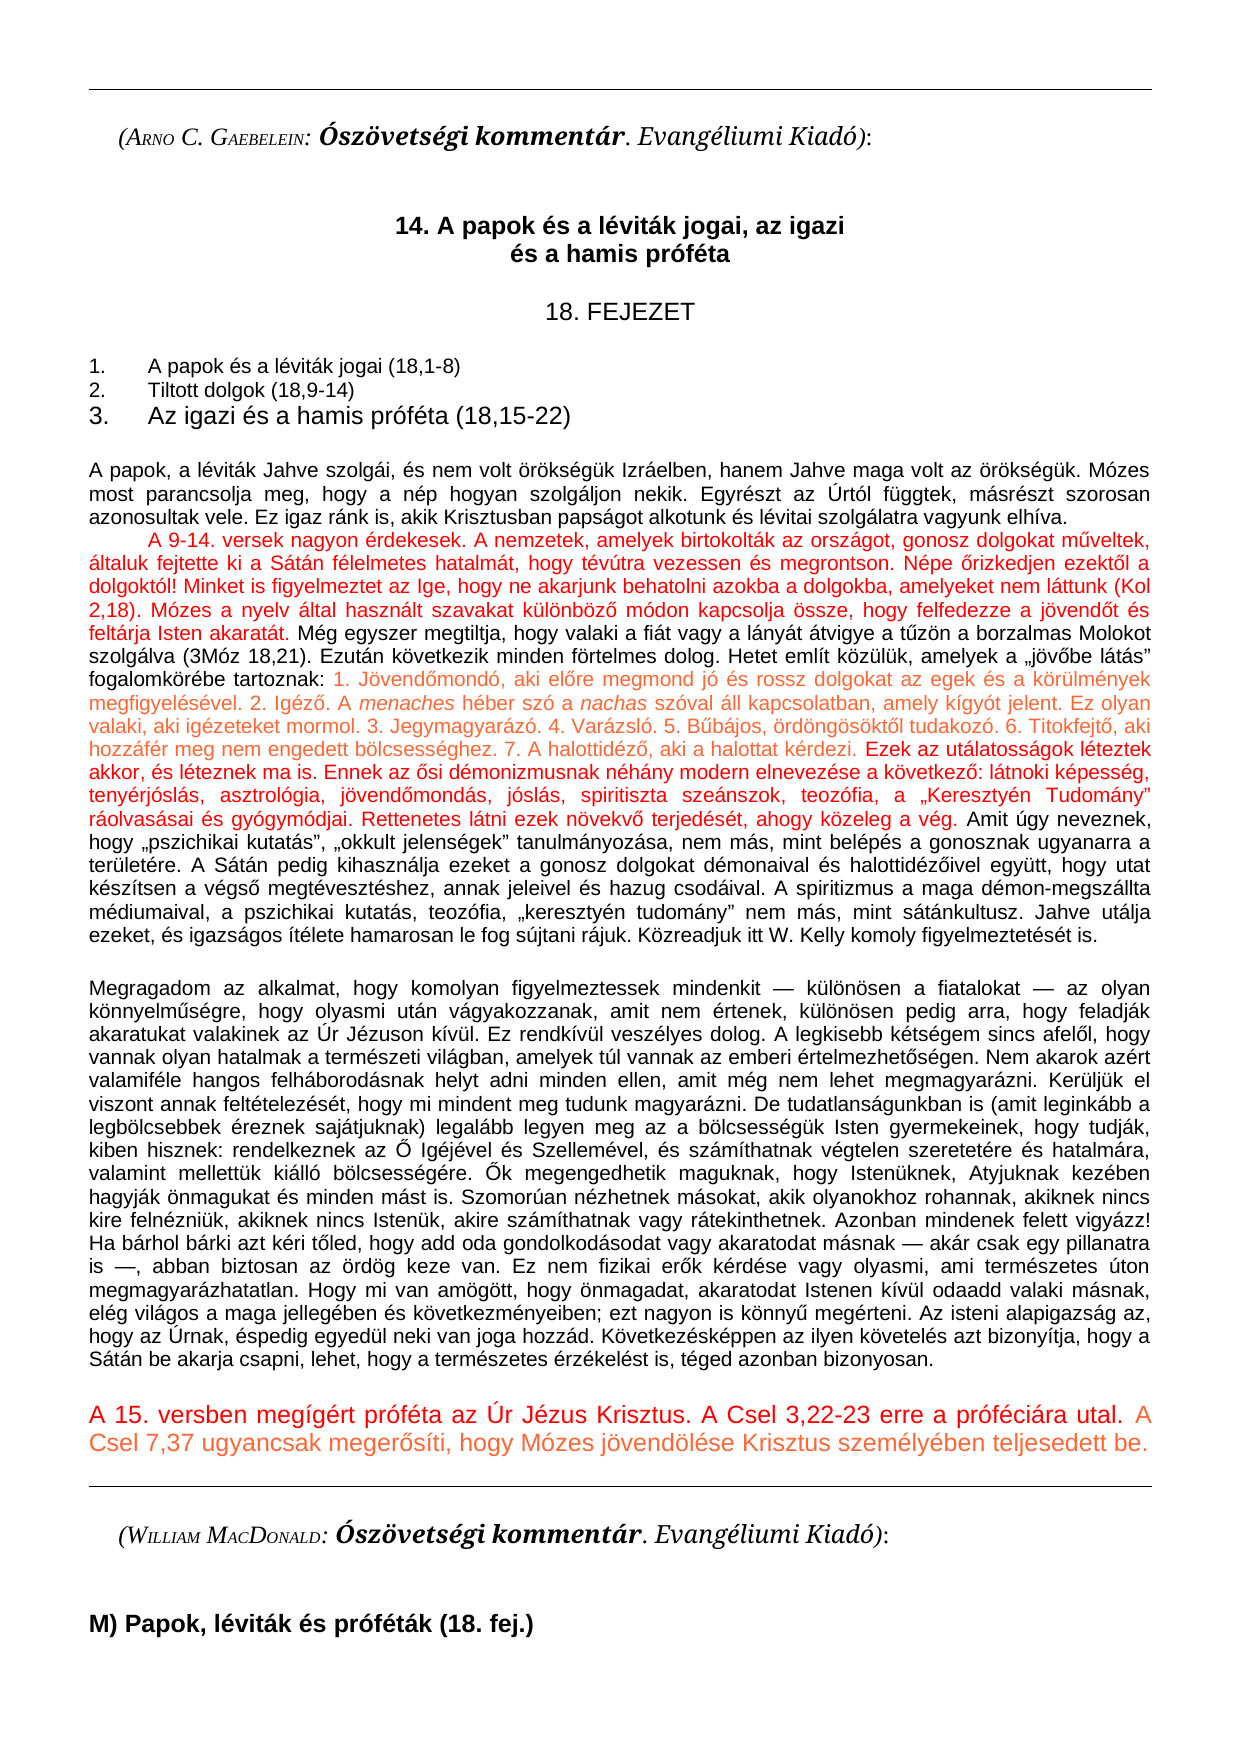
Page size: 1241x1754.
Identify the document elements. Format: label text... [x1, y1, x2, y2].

text M) Papok, léviták és próféták (18. fej.) [88, 1609, 1152, 1638]
text 3. Az igazi és a hamis próféta (18,15-22) [88, 401, 1152, 429]
text 18. FEJEZET [88, 297, 1152, 326]
text (Arno C. Gaebelein: Ószövetségi kommentár. Evangéliumi Kiadó): [88, 90, 1152, 182]
text 2. Tiltott dolgok (18,9-14) [88, 378, 1152, 401]
text Megragadom az alkalmat, hogy komolyan figyelmeztessek mindenkit — különösen a fiatalokat — az olyan könnyelműségre, hogy olyasmi után vágyakozzanak, amit nem értenek, különösen pedig arra, hogy feladják akaratukat valakinek az Úr Jézuson kívül. Ez rendkívül veszélyes dolog. A legkisebb kétségem sincs afelől, hogy vannak olyan hatalmak a természeti világban, amelyek túl vannak az emberi értelmezhetőségen. Nem akarok azért valamiféle hangos felháborodásnak helyt adni minden ellen, amit még nem lehet megmagyarázni. Kerüljük el viszont annak feltételezését, hogy mi mindent meg tudunk magyarázni. De tudatlanságunkban is (amit leginkább a legbölcsebbek éreznek sajátjuknak) legalább legyen meg az a bölcsességük Isten gyermekeinek, hogy tudják, kiben hisznek: rendelkeznek az Ő Igéjével és Szellemével, és számíthatnak végtelen szeretetére és hatalmára, valamint mellettük kiálló bölcsességére. Ők megengedhetik maguknak, hogy Istenüknek, Atyjuknak kezében hagyják önmagukat és minden mást is. Szomorúan nézhetnek másokat, akik olyanokhoz rohannak, akiknek nincs kire felnézniük, akiknek nincs Istenük, akire számíthatnak vagy rátekinthetnek. Azonban mindenek felett vigyázz! Ha bárhol bárki azt kéri tőled, hogy add oda gondolkodásodat vagy akaratodat másnak — akár csak egy pillanatra is —, abban biztosan az ördög keze van. Ez nem fizikai erők kérdése vagy olyasmi, ami természetes úton megmagyarázhatatlan. Hogy mi van amögött, hogy önmagadat, akaratodat Istenen kívül odaadd valaki másnak, elég világos a maga jellegében és következményeiben; ezt nagyon is könnyű megérteni. Az isteni alapigazság az, hogy az Úrnak, éspedig egyedül neki van joga hozzád. Következésképpen az ilyen követelés azt bizonyítja, hogy a Sátán be akarja csapni, lehet, hogy a természetes érzékelést is, téged azonban bizonyosan. [88, 976, 1152, 1371]
text (William MacDonald: Ószövetségi kommentár. Evangéliumi Kiadó): [88, 1487, 1152, 1580]
text A 9-14. versek nagyon érdekesek. A nemzetek, amelyek birtokolták az országot, gonosz dolgokat műveltek, általuk fejtette ki a Sátán félelmetes hatalmát, hogy tévútra vezessen és megrontson. Népe őrizkedjen ezektől a dolgoktól! Minket is figyelmeztet az Ige, hogy ne akarjunk behatolni azokba a dolgokba, amelyeket nem láttunk (Kol 2,18). Mózes a nyelv által használt szavakat különböző módon kapcsolja össze, hogy felfedezze a jövendőt és feltárja Isten akaratát. Még egyszer megtiltja, hogy valaki a fiát vagy a lányát átvigye a tűzön a borzalmas Molokot szolgálva (3Móz 18,21). Ezután következik minden förtelmes dolog. Hetet említ közülük, amelyek a „jövőbe látás” fogalomkörébe tartoznak: 1. Jövendőmondó, aki előre megmond jó és rossz dolgokat az egek és a körülmények megfigyelésével. 2. Igéző. A menaches héber szó a nachas szóval áll kapcsolatban, amely kígyót jelent. Ez olyan valaki, aki igézeteket mormol. 3. Jegymagyarázó. 4. Varázsló. 5. Bűbájos, ördöngösöktől tudakozó. 6. Titokfejtő, aki hozzáfér meg nem engedett bölcsességhez. 7. A halottidéző, aki a halottat kérdezi. Ezek az utálatosságok léteztek akkor, és léteznek ma is. Ennek az ősi démonizmusnak néhány modern elnevezése a következő: látnoki képesség, tenyérjóslás, asztrológia, jövendőmondás, jóslás, spiritiszta szeánszok, teozófia, a „Keresztyén Tudomány” ráolvasásai és gyógymódjai. Rettenetes látni ezek növekvő terjedését, ahogy közeleg a vég. Amit úgy neveznek, hogy „pszichikai kutatás”, „okkult jelenségek” tanulmányozása, nem más, mint belépés a gonosznak ugyanarra a területére. A Sátán pedig kihasználja ezeket a gonosz dolgokat démonaival és halottidézőivel együtt, hogy utat készítsen a végső megtévesztéshez, annak jeleivel és hazug csodáival. A spiritizmus a maga démon-megszállta médiumaival, a pszichikai kutatás, teozófia, „keresztyén tudomány” nem más, mint sátánkultusz. Jahve utálja ezeket, és igazságos ítélete hamarosan le fog sújtani rájuk. Közreadjuk itt W. Kelly komoly figyelmeztetését is. [88, 529, 1152, 947]
text 1. A papok és a léviták jogai (18,1-8) [88, 355, 1152, 378]
text A 15. versben megígért próféta az Úr Jézus Krisztus. A Csel 3,22-23 erre a próféciára utal. A Csel 7,37 ugyancsak megerősíti, hogy Mózes jövendölése Krisztus személyében teljesedett be. [88, 1401, 1152, 1457]
text 14. A papok és a léviták jogai, az igazi és a hamis próféta [88, 212, 1152, 268]
text A papok, a léviták Jahve szolgái, és nem volt örökségük Izráelben, hanem Jahve maga volt az örökségük. Mózes most parancsolja meg, hogy a nép hogyan szolgáljon nekik. Egyrészt az Úrtól függtek, másrészt szorosan azonosultak vele. Ez igaz ránk is, akik Krisztusban papságot alkotunk és lévitai szolgálatra vagyunk elhíva. [88, 459, 1152, 529]
